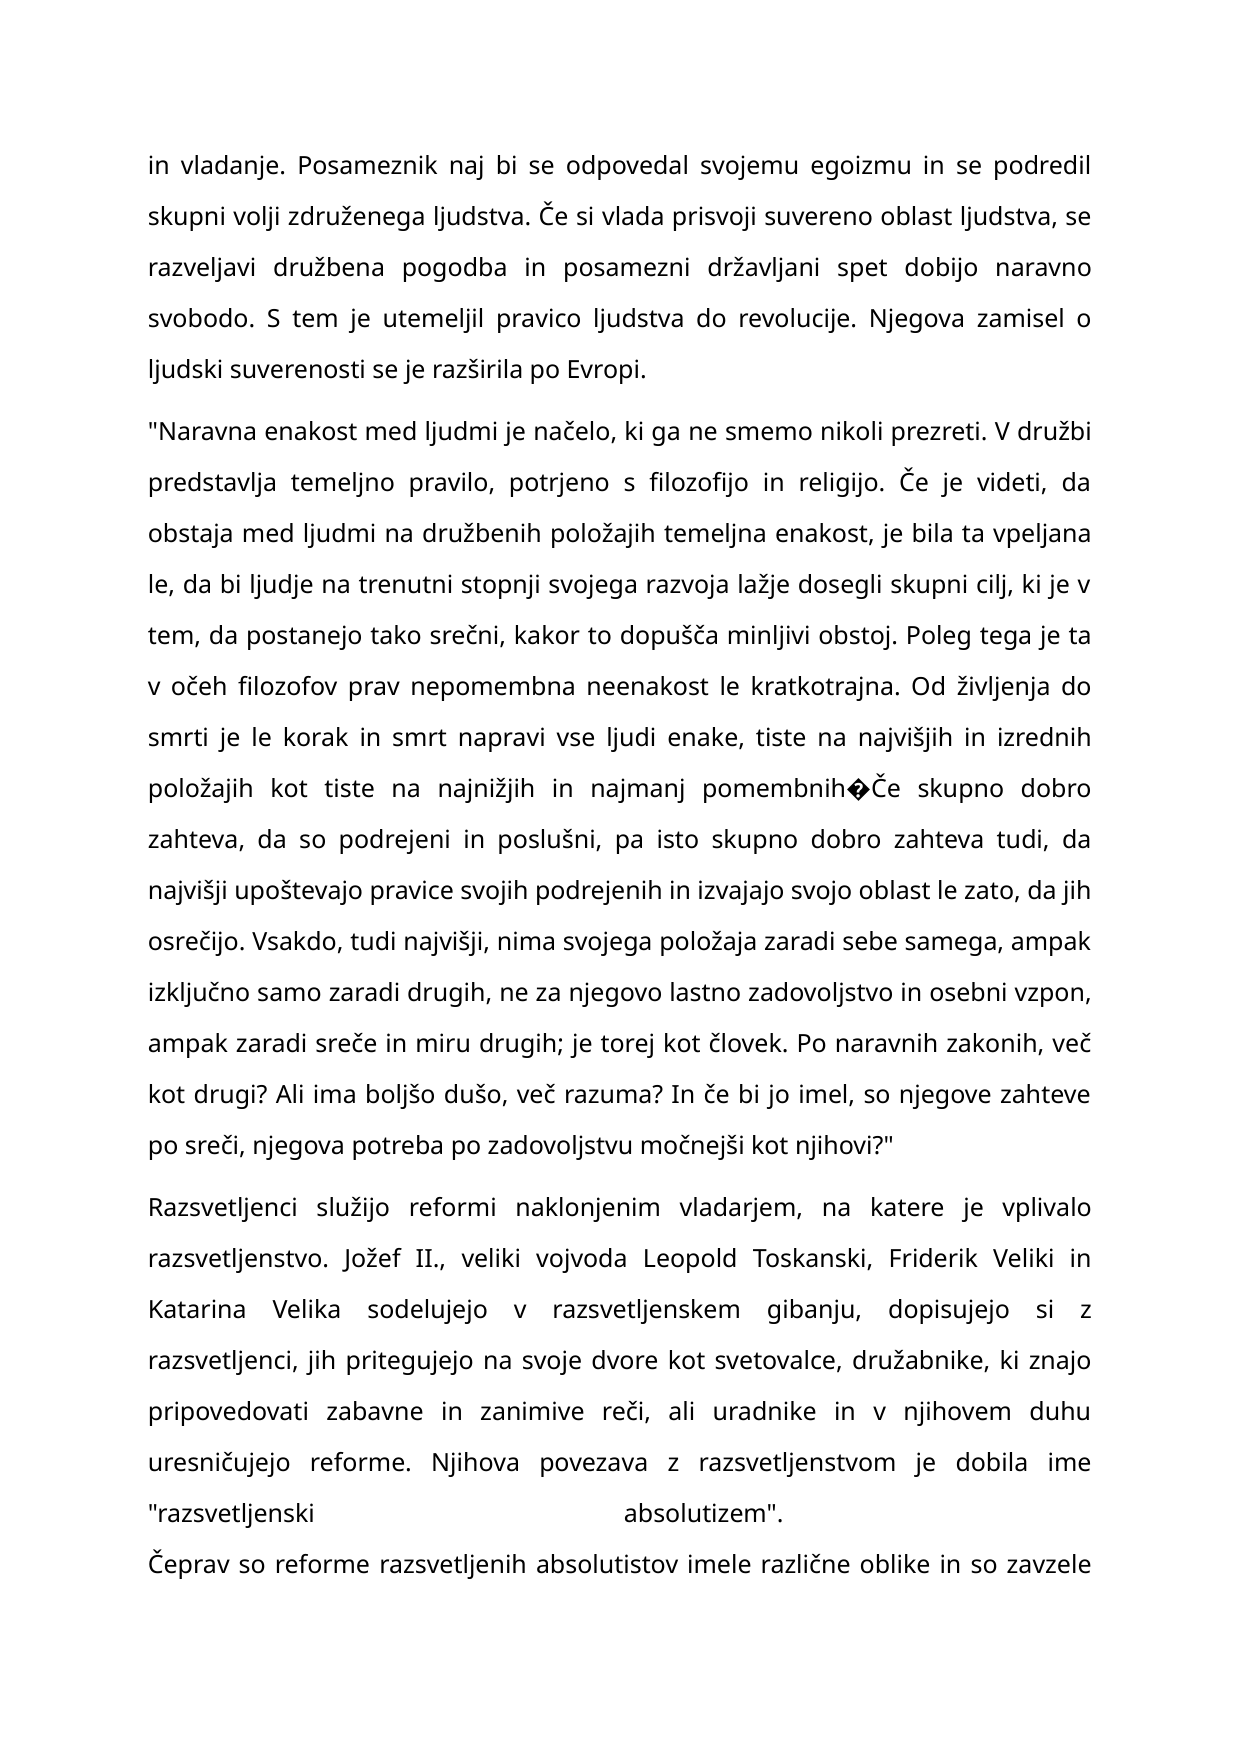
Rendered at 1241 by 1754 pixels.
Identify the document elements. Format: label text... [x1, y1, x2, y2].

text "Naravna enakost med ljudmi je načelo, ki ga ne smemo nikoli prezreti. V družbi predstavlja temeljno pravilo, potrjeno s filozofijo in religijo. Če je videti, da obstaja med ljudmi na družbenih položajih temeljna enakost, je bila ta vpeljana le, da bi ljudje na trenutni stopnji svojega razvoja lažje dosegli skupni cilj, ki je v tem, da postanejo tako srečni, kakor to dopušča minljivi obstoj. Poleg tega je ta v očeh filozofov prav nepomembna neenakost le kratkotrajna. Od življenja do smrti je le korak in smrt napravi vse ljudi enake, tiste na najvišjih in izrednih položajih kot tiste na najnižjih in najmanj pomembnih�Če skupno dobro zahteva, da so podrejeni in poslušni, pa isto skupno dobro zahteva tudi, da najvišji upoštevajo pravice svojih podrejenih in izvajajo svojo oblast le zato, da jih osrečijo. Vsakdo, tudi najvišji, nima svojega položaja zaradi sebe samega, ampak izključno samo zaradi drugih, ne za njegovo lastno zadovoljstvo in osebni vzpon, ampak zaradi sreče in miru drugih; je torej kot človek. Po naravnih zakonih, več kot drugi? Ali ima boljšo dušo, več razuma? In če bi jo imel, so njegove zahteve po sreči, njegova potreba po zadovoljstvu močnejši kot njihovi?" [148, 413, 1093, 1162]
text in vladanje. Posameznik naj bi se odpovedal svojemu egoizmu in se podredil skupni volji združenega ljudstva. Če si vlada prisvoji suvereno oblast ljudstva, se razveljavi družbena pogodba in posamezni državljani spet dobijo naravno svobodo. S tem je utemeljil pravico ljudstva do revolucije. Njegova zamisel o ljudski suverenosti se je razširila po Evropi. [148, 148, 1093, 386]
text Razsvetljenci služijo reformi naklonjenim vladarjem, na katere je vplivalo razsvetljenstvo. Jožef II., veliki vojvoda Leopold Toskanski, Friderik Veliki in Katarina Velika sodelujejo v razsvetljenskem gibanju, dopisujejo si z razsvetljenci, jih pritegujejo na svoje dvore kot svetovalce, družabnike, ki znajo pripovedovati zabavne in zanimive reči, ali uradnike in v njihovem duhu uresničujejo reforme. Njihova povezava z razsvetljenstvom je dobila ime "razsvetljenski absolutizem". Čeprav so reforme razsvetljenih absolutistov imele različne oblike in so zavzele [148, 1189, 1093, 1581]
